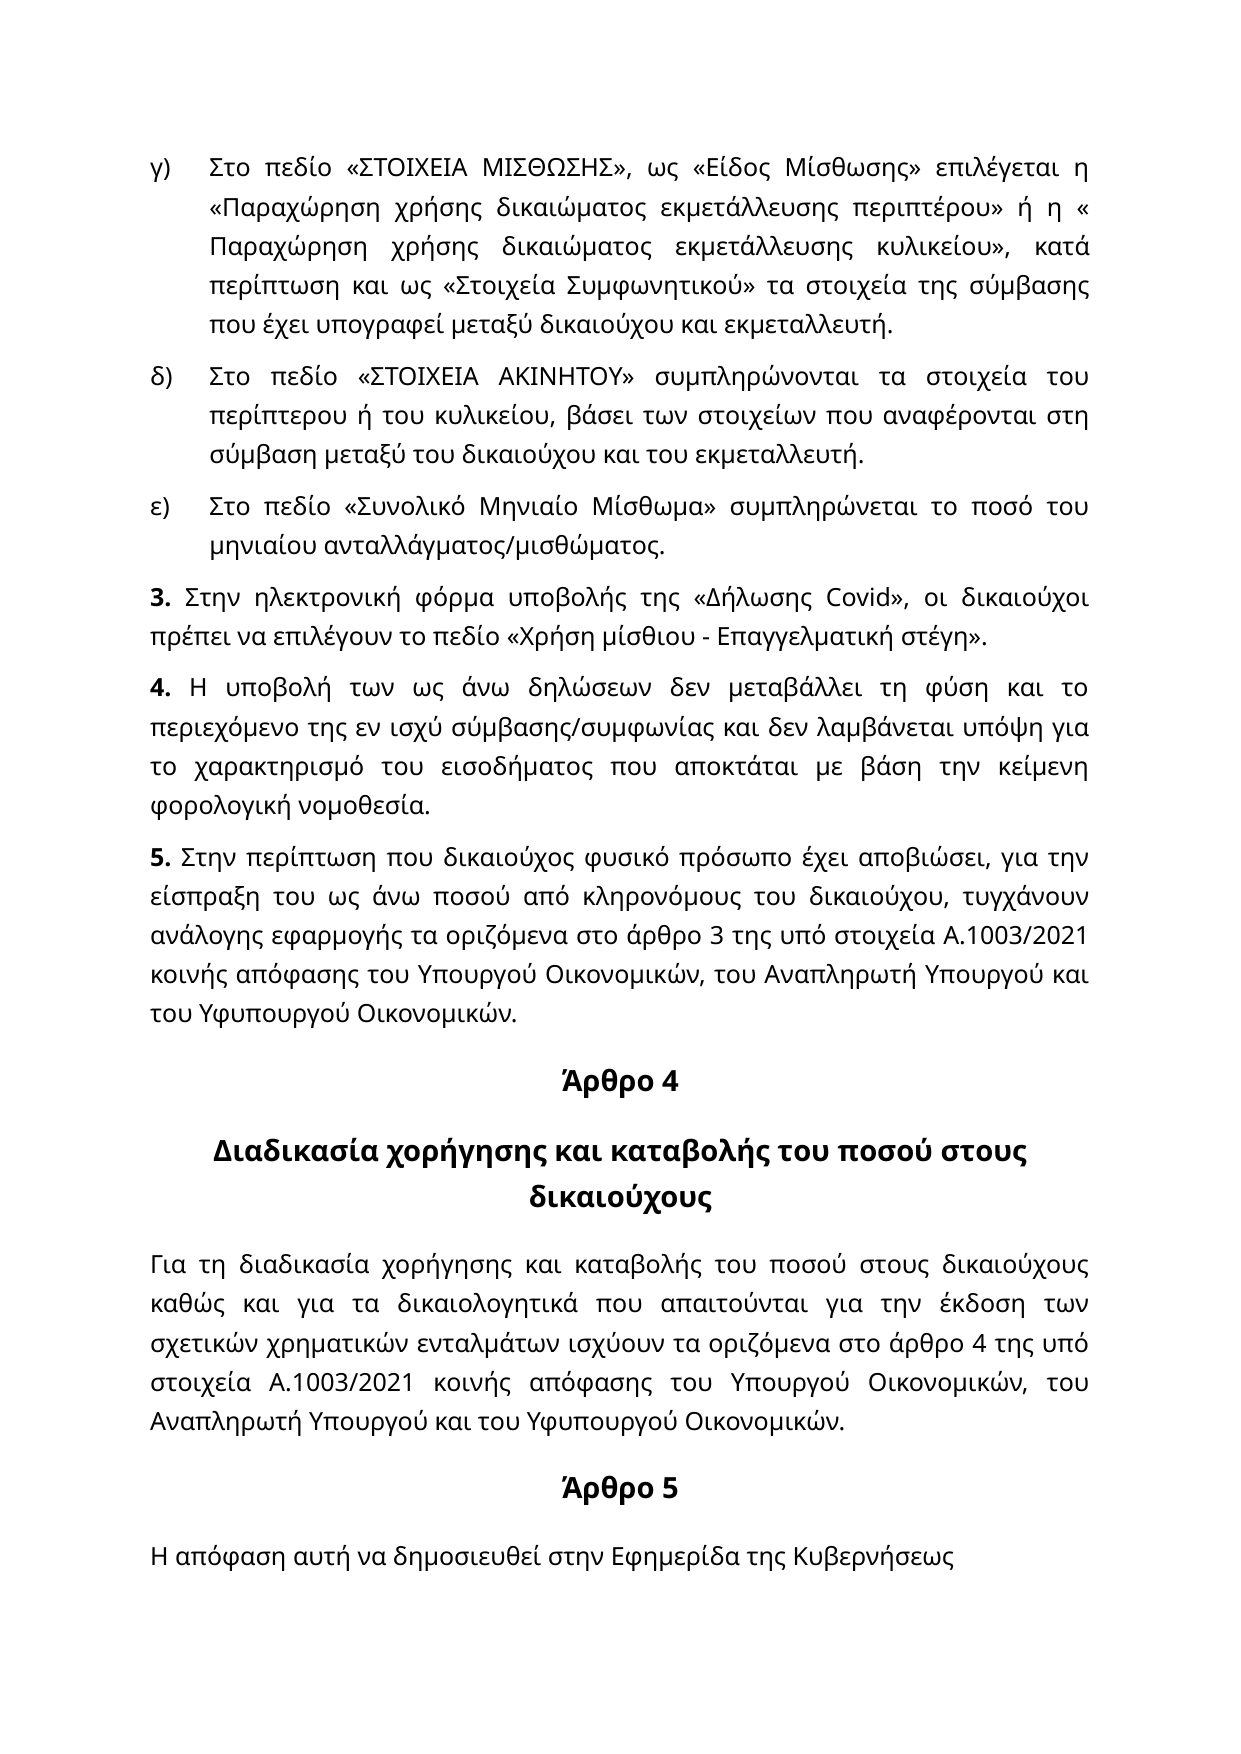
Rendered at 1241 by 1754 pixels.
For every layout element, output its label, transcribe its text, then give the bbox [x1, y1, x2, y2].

list γ) Στο πεδίο «ΣΤΟΙΧΕΙΑ ΜΙΣΘΩΣΗΣ», ως «Είδος Μίσθωσης» επιλέγεται η «Παραχώρηση χρήσης δικαιώματος εκμετάλλευσης περιπτέρου» ή η « Παραχώρηση χρήσης δικαιώματος εκμετάλλευσης κυλικείου», κατά περίπτωση και ως «Στοιχεία Συμφωνητικού» τα στοιχεία της σύμβασης που έχει υπογραφεί μεταξύ δικαιούχου και εκμεταλλευτή. [150, 150, 1090, 341]
text Για τη διαδικασία χορήγησης και καταβολής του ποσού στους δικαιούχους καθώς και για τα δικαιολογητικά που απαιτούνται για την έκδοση των σχετικών χρηματικών ενταλμάτων ισχύουν τα οριζόμενα στο άρθρο 4 της υπό στοιχεία Α.1003/2021 κοινής απόφασης του Υπουργού Οικονομικών, του Αναπληρωτή Υπουργού και του Υφυπουργού Οικονομικών. [150, 1247, 1090, 1438]
list ε) Στο πεδίο «Συνολικό Μηνιαίο Μίσθωμα» συμπληρώνεται το ποσό του μηνιαίου ανταλλάγματος/μισθώματος. [150, 488, 1090, 562]
text 3. Στην ηλεκτρονική φόρμα υποβολής της «Δήλωσης Covid», οι δικαιούχοι πρέπει να επιλέγουν το πεδίο «Χρήση μίσθιου - Επαγγελματική στέγη». [150, 579, 1090, 652]
text 4. Η υποβολή των ως άνω δηλώσεων δεν μεταβάλλει τη φύση και το περιεχόμενο της εν ισχύ σύμβασης/συμφωνίας και δεν λαμβάνεται υπόψη για το χαρακτηρισμό του εισοδήματος που αποκτάται με βάση την κείμενη φορολογική νομοθεσία. [150, 670, 1090, 822]
subtitle Άρθρο 5 [150, 1468, 1090, 1507]
text 5. Στην περίπτωση που δικαιούχος φυσικό πρόσωπο έχει αποβιώσει, για την είσπραξη του ως άνω ποσού από κληρονόμους του δικαιούχου, τυγχάνουν ανάλογης εφαρμογής τα οριζόμενα στο άρθρο 3 της υπό στοιχεία Α.1003/2021 κοινής απόφασης του Υπουργού Οικονομικών, του Αναπληρωτή Υπουργού και του Υφυπουργού Οικονομικών. [150, 839, 1090, 1030]
subtitle Άρθρο 4 [150, 1060, 1090, 1100]
text Η απόφαση αυτή να δημοσιευθεί στην Εφημερίδα της Κυβερνήσεως [150, 1538, 1090, 1572]
subtitle Διαδικασία χορήγησης και καταβολής του ποσού στους δικαιούχους [150, 1131, 1090, 1216]
list δ) Στο πεδίο «ΣΤΟΙΧΕΙΑ ΑΚΙΝΗΤΟΥ» συμπληρώνονται τα στοιχεία του περίπτερου ή του κυλικείου, βάσει των στοιχείων που αναφέρονται στη σύμβαση μεταξύ του δικαιούχου και του εκμεταλλευτή. [150, 358, 1090, 471]
